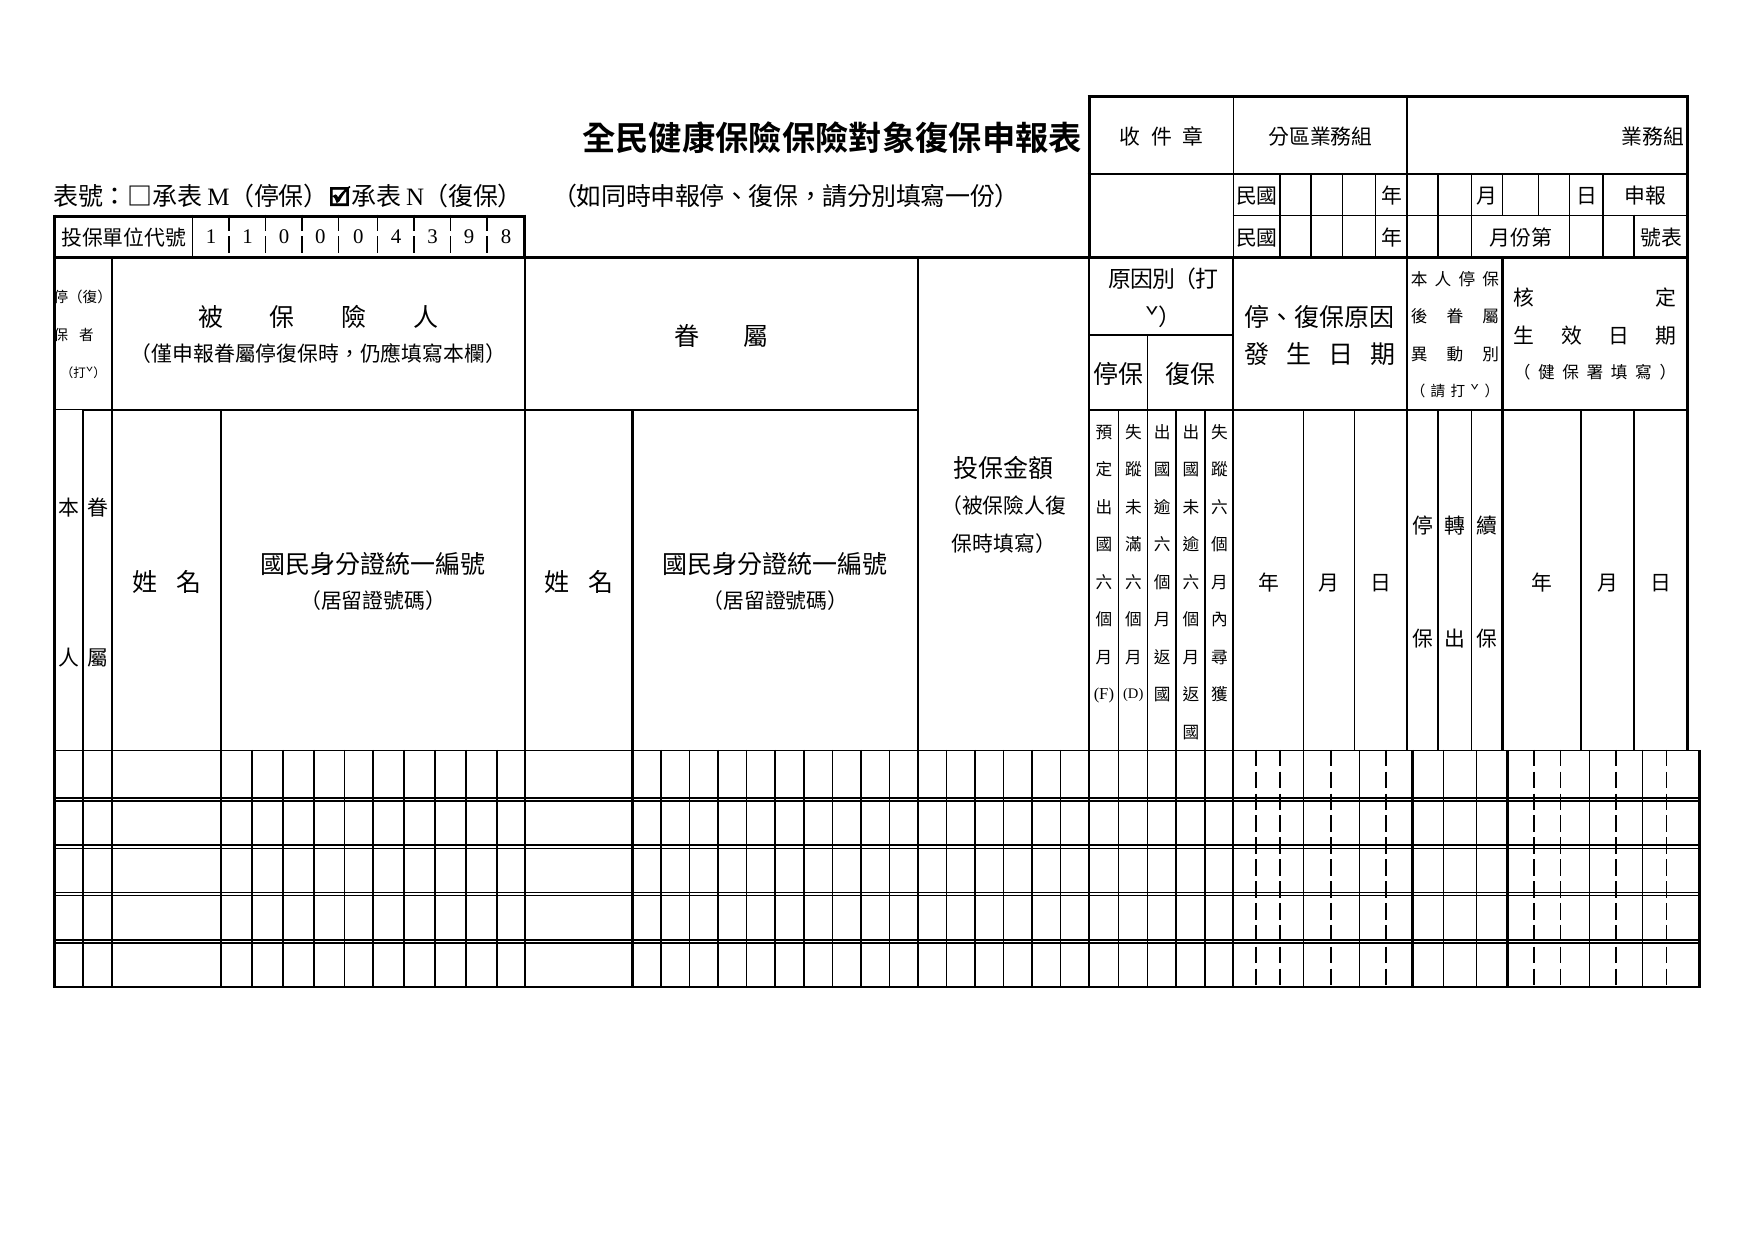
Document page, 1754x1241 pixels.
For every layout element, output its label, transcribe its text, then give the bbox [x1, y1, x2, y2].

table_cell [662, 751, 689, 797]
table_cell [1590, 849, 1616, 892]
table_cell [1256, 751, 1280, 797]
table_cell 眷 屬 [526, 259, 917, 409]
table_cell [1414, 751, 1443, 797]
table_cell [1561, 849, 1589, 892]
table_cell [634, 944, 660, 986]
table_cell [436, 751, 465, 797]
table_cell [1689, 215, 1699, 256]
table_cell [1360, 944, 1386, 986]
table_cell [436, 896, 465, 939]
table_cell [526, 944, 631, 986]
table_cell [1534, 802, 1561, 844]
table_cell [1061, 944, 1088, 986]
table_cell [436, 944, 465, 986]
table_cell 年 [1504, 411, 1580, 750]
table_cell [1477, 849, 1506, 892]
table_cell [1444, 896, 1476, 939]
table_cell [1414, 802, 1443, 844]
table_cell [1343, 175, 1375, 214]
table_cell [634, 802, 660, 844]
table_cell [498, 944, 524, 986]
table_cell 年 [1376, 216, 1406, 256]
table_cell 9 [450, 218, 487, 256]
table_cell [947, 751, 974, 797]
table_cell [1331, 751, 1359, 797]
table_cell [805, 896, 832, 939]
table_cell 表號：□承表M（停保）承表N（復保） （如同時申報停、復保，請分別填寫一份） [55, 173, 1088, 214]
table_cell [805, 944, 832, 986]
table_cell [1119, 944, 1147, 986]
table_cell [1689, 173, 1699, 214]
table_cell [719, 751, 746, 797]
table_cell 本 人 [56, 410, 82, 750]
table_cell [1304, 896, 1331, 939]
table_cell [805, 849, 832, 892]
table_cell [1534, 849, 1561, 892]
table_cell 失蹤未滿六個月(D) [1119, 411, 1147, 750]
table_cell [719, 849, 746, 892]
table_cell [526, 802, 631, 844]
table_cell [467, 751, 496, 797]
table_cell [1119, 849, 1147, 892]
table_cell 申報 [1604, 175, 1686, 214]
table_cell [1561, 802, 1589, 844]
table_cell [253, 849, 282, 892]
table_cell [690, 896, 717, 939]
table_cell [1408, 216, 1437, 256]
table_cell [1561, 896, 1589, 939]
table_cell [222, 802, 251, 844]
table_cell [634, 896, 660, 939]
table_cell 號表 [1635, 216, 1686, 256]
table_cell [1033, 849, 1060, 892]
table_cell 停（復）保 者 （打ˇ） [56, 259, 111, 409]
table_cell [747, 802, 774, 844]
table_cell [1477, 896, 1506, 939]
table_cell [84, 751, 111, 797]
table_cell [467, 896, 496, 939]
table_cell [1444, 944, 1476, 986]
table_cell [1616, 849, 1642, 892]
table_cell [84, 944, 111, 986]
table_cell [776, 944, 803, 986]
table_cell [345, 849, 372, 892]
table_cell 投保單位代號 [56, 218, 192, 256]
table_cell [56, 802, 82, 844]
table_cell [1509, 944, 1534, 986]
table_cell [1408, 175, 1437, 214]
table_cell [284, 849, 313, 892]
table_cell [1331, 802, 1359, 844]
table_cell 停保 [1090, 336, 1147, 409]
table_cell 停、復保原因 發生日期 [1234, 259, 1406, 409]
table_cell [919, 802, 946, 844]
table_cell 國民身分證統一編號 （居留證號碼） [222, 411, 524, 750]
table_cell [1386, 849, 1411, 892]
table_cell [976, 896, 1003, 939]
table_cell 續 保 [1472, 411, 1501, 750]
table_cell [222, 944, 251, 986]
table_cell 日 [1635, 411, 1686, 750]
table_cell [1386, 751, 1411, 797]
table_cell [1206, 751, 1232, 797]
table_cell [1561, 751, 1589, 797]
table_cell [1616, 751, 1642, 797]
table_cell [776, 751, 803, 797]
table_cell [1061, 751, 1088, 797]
table_cell [1280, 896, 1303, 939]
table_cell 姓 名 [526, 411, 631, 750]
table_cell [1090, 944, 1118, 986]
table_cell [526, 849, 631, 892]
table_cell [1206, 802, 1232, 844]
table_cell [467, 849, 496, 892]
table_cell 月份第 [1472, 216, 1569, 256]
table_cell [890, 896, 917, 939]
table_cell [56, 849, 82, 892]
table_cell [1503, 175, 1538, 214]
table_cell [662, 802, 689, 844]
table_cell [113, 751, 220, 797]
table_cell [374, 896, 403, 939]
table_cell [315, 944, 344, 986]
table_cell [747, 849, 774, 892]
table_cell [919, 896, 946, 939]
table_cell [1004, 751, 1031, 797]
table_cell [1689, 256, 1699, 334]
table_cell [1206, 944, 1232, 986]
table_cell 8 [487, 218, 523, 256]
table_cell [1360, 896, 1386, 939]
table_cell [862, 944, 889, 986]
table_cell [84, 802, 111, 844]
table_cell [890, 849, 917, 892]
table_cell [976, 802, 1003, 844]
table_cell [1256, 802, 1280, 844]
table_cell [690, 802, 717, 844]
table_cell [690, 849, 717, 892]
table_cell [405, 802, 434, 844]
table_cell [284, 751, 313, 797]
table_cell [1360, 849, 1386, 892]
table_cell [833, 896, 860, 939]
table_cell [690, 751, 717, 797]
table_cell [776, 849, 803, 892]
table_cell [1643, 849, 1666, 892]
table_cell [976, 944, 1003, 986]
table_cell [374, 944, 403, 986]
table_cell [526, 215, 1088, 256]
table_cell [1616, 896, 1642, 939]
table_cell [1304, 802, 1331, 844]
table_cell [526, 896, 631, 939]
table_cell [1444, 849, 1476, 892]
table_cell [253, 944, 282, 986]
table_cell [1477, 751, 1506, 797]
table_cell [662, 896, 689, 939]
table_cell [1090, 849, 1118, 892]
table_cell [1689, 334, 1699, 409]
table_cell 眷 屬 [84, 411, 111, 750]
table_cell 日 [1355, 411, 1406, 750]
table_header 全民健康保險保險對象復保申報表 [55, 95, 1088, 173]
table_cell [805, 751, 832, 797]
table_cell [833, 751, 860, 797]
table_cell [634, 751, 660, 797]
table_cell [1643, 802, 1666, 844]
table_cell [1033, 944, 1060, 986]
table_cell [222, 896, 251, 939]
table_cell [498, 751, 524, 797]
table_cell [776, 896, 803, 939]
table_cell 民國 [1234, 175, 1279, 214]
table_cell [1643, 896, 1666, 939]
table_cell 出國逾六個月返國 [1148, 411, 1175, 750]
table_cell [1119, 751, 1147, 797]
table_cell [1033, 802, 1060, 844]
table_cell [1509, 849, 1534, 892]
table_cell [776, 802, 803, 844]
table_cell [1477, 802, 1506, 844]
table_cell [1004, 802, 1031, 844]
table_cell [1509, 802, 1534, 844]
table_cell [719, 802, 746, 844]
table_cell [436, 802, 465, 844]
table_cell [1386, 802, 1411, 844]
table_cell [890, 944, 917, 986]
table_cell [467, 802, 496, 844]
table_cell [1119, 896, 1147, 939]
table_cell [374, 849, 403, 892]
table_cell [1509, 896, 1534, 939]
table_cell [747, 751, 774, 797]
table_cell [1539, 175, 1569, 214]
table_cell [284, 944, 313, 986]
table_cell 失蹤六個月內尋獲 [1206, 411, 1232, 750]
table_cell [1061, 896, 1088, 939]
table_header 分區業務組 [1234, 98, 1406, 173]
table_cell [1312, 175, 1342, 214]
table_header 業務組 [1408, 98, 1686, 173]
table_cell [222, 751, 251, 797]
table_cell [1148, 944, 1175, 986]
table_cell [1666, 944, 1698, 986]
table_cell [1177, 751, 1204, 797]
table_cell [1234, 944, 1256, 986]
table_cell [862, 896, 889, 939]
table_cell [690, 944, 717, 986]
table_cell 年 [1376, 175, 1406, 214]
table_cell [1119, 802, 1147, 844]
table_cell [1604, 216, 1633, 256]
table_cell [1090, 802, 1118, 844]
table_cell [315, 802, 344, 844]
table_cell [1256, 849, 1280, 892]
table_cell [1616, 802, 1642, 844]
table_cell [222, 849, 251, 892]
table_cell [405, 849, 434, 892]
table_cell [747, 896, 774, 939]
table_cell 月 [1304, 411, 1354, 750]
table_cell 預定出國六個月(F) [1090, 411, 1118, 750]
table_cell [1061, 802, 1088, 844]
table_cell [1312, 216, 1342, 256]
table_cell [1004, 849, 1031, 892]
table_cell [1509, 751, 1534, 797]
table_cell [890, 751, 917, 797]
table_cell [662, 849, 689, 892]
table_cell [1304, 944, 1331, 986]
table_cell [405, 896, 434, 939]
table_cell [1343, 216, 1375, 256]
table_cell [1280, 802, 1303, 844]
table_cell [374, 751, 403, 797]
table_cell [1534, 944, 1561, 986]
table_cell [113, 896, 220, 939]
table_cell [113, 849, 220, 892]
table_cell [1304, 849, 1331, 892]
table_cell [976, 849, 1003, 892]
table_cell [1643, 944, 1666, 986]
table_cell [56, 751, 82, 797]
table_cell [1206, 849, 1232, 892]
table_cell [862, 751, 889, 797]
table_cell [1666, 896, 1698, 939]
table_cell [1689, 409, 1699, 750]
table_cell [1177, 802, 1204, 844]
table_cell [1561, 944, 1589, 986]
table_cell [56, 896, 82, 939]
table_cell [345, 751, 372, 797]
table_cell 原因別（打ˇ） [1090, 259, 1232, 334]
table_cell 停 保 [1408, 411, 1437, 750]
table_cell 0 [302, 218, 338, 256]
table_cell 本人停保 後眷屬 異動別 （請打ˇ） [1408, 259, 1501, 409]
table_cell [113, 944, 220, 986]
table_cell [1386, 944, 1411, 986]
table_cell [1280, 849, 1303, 892]
table_cell [1666, 751, 1698, 797]
table_cell [526, 751, 631, 797]
table_cell [284, 896, 313, 939]
table_cell [862, 802, 889, 844]
table_cell [1256, 944, 1280, 986]
table_cell [890, 802, 917, 844]
table_cell [947, 944, 974, 986]
table_cell [1414, 896, 1443, 939]
table_cell [253, 802, 282, 844]
table_cell [113, 802, 220, 844]
table_cell [374, 802, 403, 844]
table_cell 0 [266, 218, 302, 256]
table_cell [467, 944, 496, 986]
table_cell [1004, 944, 1031, 986]
table_cell [1643, 751, 1666, 797]
table_cell [1234, 802, 1256, 844]
table_cell [1033, 896, 1060, 939]
table_cell [253, 751, 282, 797]
table_cell 姓 名 [113, 411, 220, 750]
table_cell [1439, 175, 1471, 214]
table_cell [1414, 849, 1443, 892]
table_cell 日 [1570, 175, 1602, 214]
table_cell [436, 849, 465, 892]
table_cell [1477, 944, 1506, 986]
table_cell [947, 802, 974, 844]
table_cell [84, 849, 111, 892]
table_cell 月 [1582, 411, 1633, 750]
table_cell [1256, 896, 1280, 939]
table_cell [1534, 896, 1561, 939]
table_cell [1360, 802, 1386, 844]
table_cell [315, 751, 344, 797]
table_cell [1386, 896, 1411, 939]
table_cell [1177, 849, 1204, 892]
table_cell [1090, 896, 1118, 939]
table_cell [315, 896, 344, 939]
table_cell [1033, 751, 1060, 797]
table_cell [919, 944, 946, 986]
table_cell [1234, 849, 1256, 892]
table_cell [1590, 802, 1616, 844]
table_cell [1177, 944, 1204, 986]
table_cell [1280, 751, 1303, 797]
table_header [1689, 95, 1699, 173]
table_cell [84, 896, 111, 939]
table_cell 投保金額 （被保險人復 保時填寫） [919, 259, 1088, 750]
table_cell [662, 944, 689, 986]
table_cell [833, 944, 860, 986]
table_cell [747, 944, 774, 986]
table_cell [1331, 944, 1359, 986]
table_cell 核定 生效日期 （健保署填寫） [1504, 259, 1686, 409]
table_cell [1234, 751, 1256, 797]
table_cell [919, 849, 946, 892]
table_cell [947, 896, 974, 939]
table_cell [1439, 216, 1471, 256]
table_cell 轉 出 [1439, 411, 1471, 750]
table_cell 月 [1472, 175, 1502, 214]
table_cell [1281, 216, 1310, 256]
table_cell [634, 849, 660, 892]
table_cell [1414, 944, 1443, 986]
table_cell [1177, 896, 1204, 939]
table_cell [1091, 175, 1233, 256]
table_cell 被保險人 （僅申報眷屬停復保時，仍應填寫本欄） [113, 259, 524, 409]
table_cell [805, 802, 832, 844]
table_cell [1148, 802, 1175, 844]
table_cell [1666, 802, 1698, 844]
table_cell [1331, 849, 1359, 892]
table_cell [345, 802, 372, 844]
table_cell [1331, 896, 1359, 939]
table_cell [1590, 896, 1616, 939]
table_cell 出國未逾六個月返國 [1177, 411, 1204, 750]
table_cell [1148, 751, 1175, 797]
table_cell [405, 751, 434, 797]
table_cell [833, 849, 860, 892]
table_cell [833, 802, 860, 844]
table_cell [498, 802, 524, 844]
table_cell 年 [1234, 411, 1303, 750]
table_cell [1004, 896, 1031, 939]
table_cell [947, 849, 974, 892]
table_cell [1444, 751, 1476, 797]
table_cell [1570, 216, 1602, 256]
table_cell 4 [378, 218, 414, 256]
table_cell [405, 944, 434, 986]
table_cell [1534, 751, 1561, 797]
table_cell 國民身分證統一編號 （居留證號碼） [634, 411, 917, 750]
table_cell [719, 944, 746, 986]
table_cell [1616, 944, 1642, 986]
table_cell [919, 751, 946, 797]
table_cell [1590, 751, 1616, 797]
table_cell 復保 [1148, 336, 1232, 409]
table_cell 1 [193, 218, 229, 256]
table_cell [1304, 751, 1331, 797]
table_cell [976, 751, 1003, 797]
table_cell [1234, 896, 1256, 939]
table_cell [345, 944, 372, 986]
table_cell [498, 896, 524, 939]
table_cell [1280, 944, 1303, 986]
table_cell [719, 896, 746, 939]
table_cell [315, 849, 344, 892]
table_cell [1148, 849, 1175, 892]
table_cell [345, 896, 372, 939]
table_cell [862, 849, 889, 892]
table_cell [1090, 751, 1118, 797]
table_cell 3 [414, 218, 450, 256]
table_cell [1444, 802, 1476, 844]
table_cell [1206, 896, 1232, 939]
table_cell [253, 896, 282, 939]
table_cell [1061, 849, 1088, 892]
table_cell [1590, 944, 1616, 986]
table_cell 民國 [1234, 216, 1279, 256]
table_cell [1281, 175, 1310, 214]
table_cell 0 [339, 218, 377, 256]
table_header 收 件 章 [1091, 98, 1233, 173]
table_cell 1 [229, 218, 266, 256]
table_cell [284, 802, 313, 844]
table_cell [1148, 896, 1175, 939]
table_cell [56, 944, 82, 986]
table_cell [498, 849, 524, 892]
table_cell [1360, 751, 1386, 797]
table_cell [1666, 849, 1698, 892]
